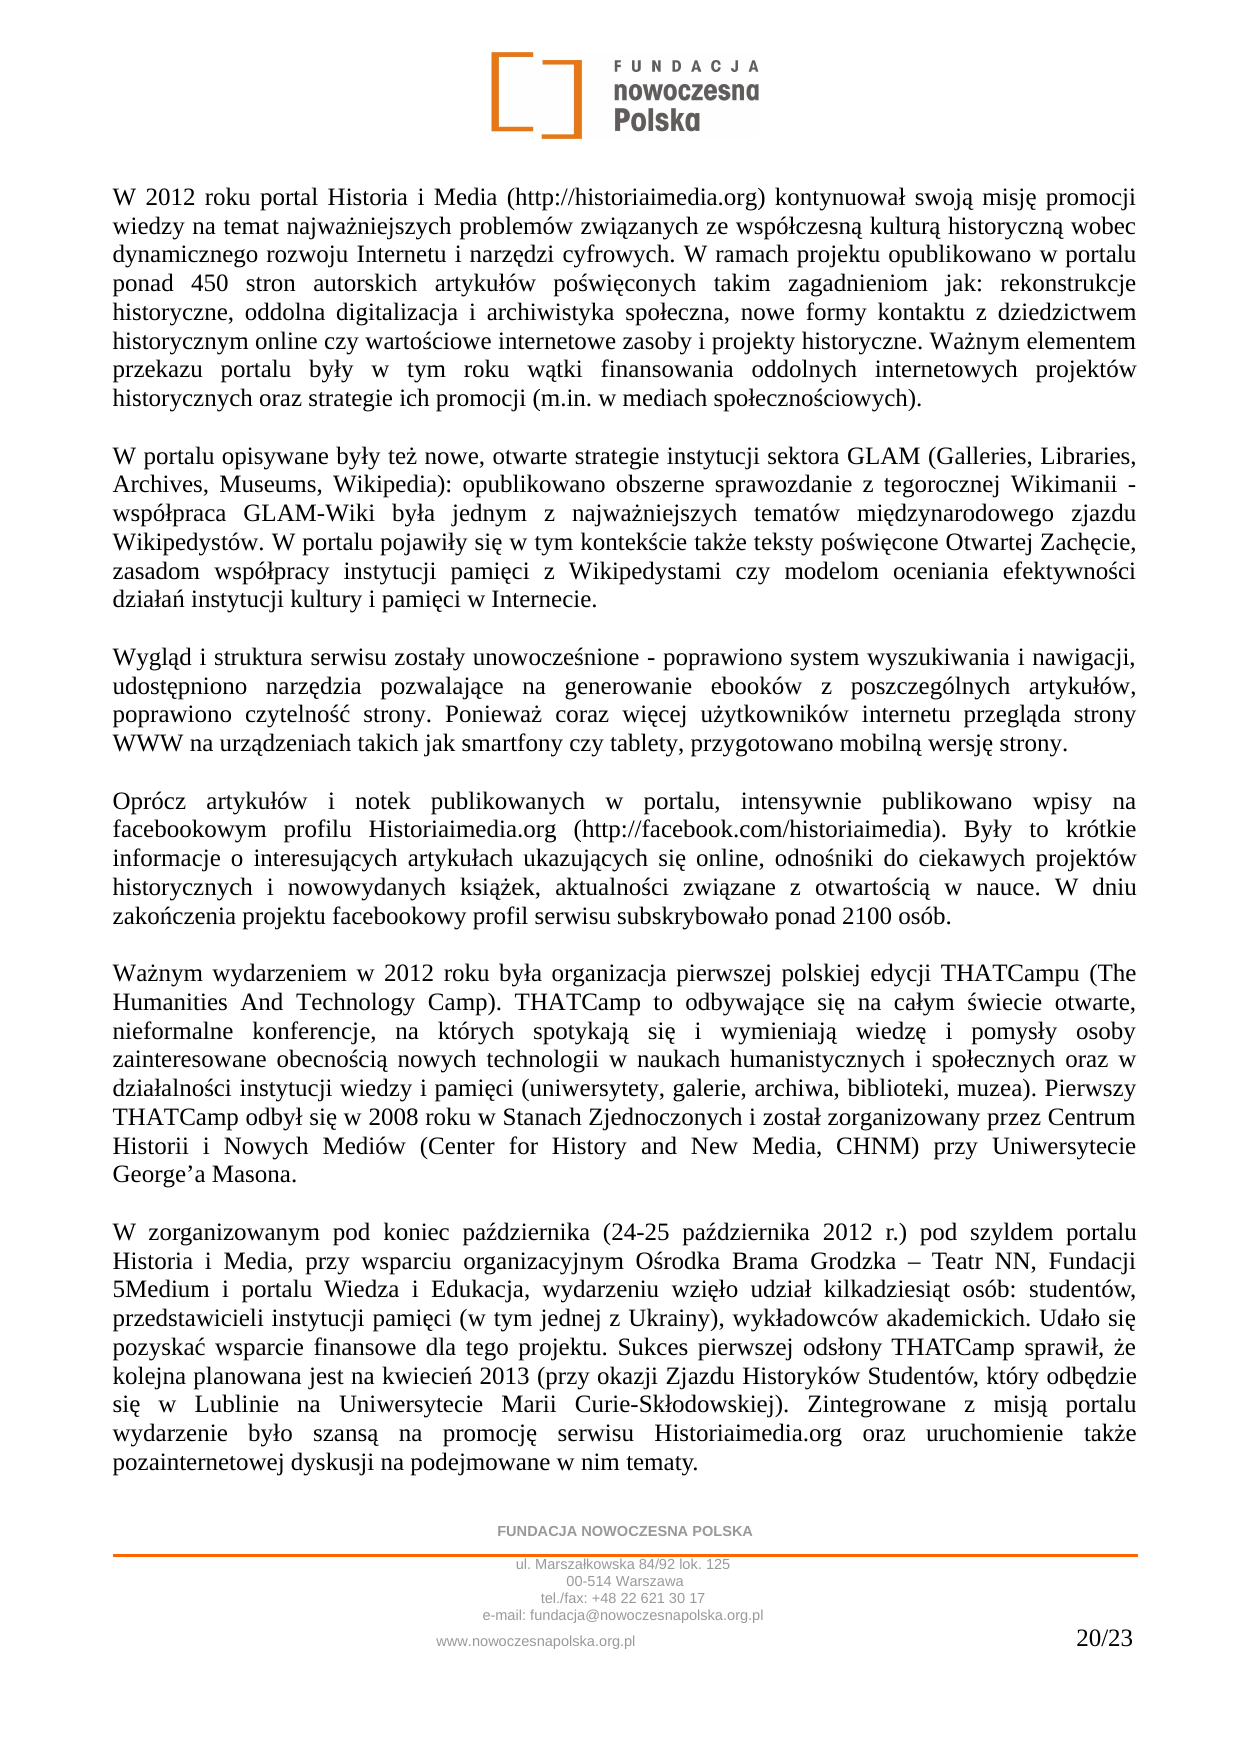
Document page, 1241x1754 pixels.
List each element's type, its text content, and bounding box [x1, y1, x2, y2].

text W zorganizowanym pod koniec października (24-25 października 2012 r.) pod szyldem portalu Historia i Media, przy wsparciu organizacyjnym Ośrodka Brama Grodzka – Teatr NN, Fundacji 5Medium i portalu Wiedza i Edukacja, wydarzeniu wzięło udział kilkadziesiąt osób: studentów, przedstawicieli instytucji pamięci (w tym jednej z Ukrainy), wykładowców akademickich. Udało się pozyskać wsparcie finansowe dla tego projektu. Sukces pierwszej odsłony THATCamp sprawił, że kolejna planowana jest na kwiecień 2013 (przy okazji Zjazdu Historyków Studentów, który odbędzie się w Lublinie na Uniwersytecie Marii Curie-Skłodowskiej). Zintegrowane z misją portalu wydarzenie było szansą na promocję serwisu Historiaimedia.org oraz uruchomienie także pozainternetowej dyskusji na podejmowane w nim tematy. [112, 1217, 1137, 1476]
text W 2012 roku portal Historia i Media (http://historiaimedia.org) kontynuował swoją misję promocji wiedzy na temat najważniejszych problemów związanych ze współczesną kulturą historyczną wobec dynamicznego rozwoju Internetu i narzędzi cyfrowych. W ramach projektu opublikowano w portalu ponad 450 stron autorskich artykułów poświęconych takim zagadnieniom jak: rekonstrukcje historyczne, oddolna digitalizacja i archiwistyka społeczna, nowe formy kontaktu z dziedzictwem historycznym online czy wartościowe internetowe zasoby i projekty historyczne. Ważnym elementem przekazu portalu były w tym roku wątki finansowania oddolnych internetowych projektów historycznych oraz strategie ich promocji (m.in. w mediach społecznościowych). [112, 182, 1137, 412]
picture [491, 52, 759, 139]
text Oprócz artykułów i notek publikowanych w portalu, intensywnie publikowano wpisy na facebookowym profilu Historiaimedia.org (http://facebook.com/historiaimedia). Były to krótkie informacje o interesujących artykułach ukazujących się online, odnośniki do ciekawych projektów historycznych i nowowydanych książek, aktualności związane z otwartością w nauce. W dniu zakończenia projektu facebookowy profil serwisu subskrybowało ponad 2100 osób. [112, 786, 1137, 929]
text Ważnym wydarzeniem w 2012 roku była organizacja pierwszej polskiej edycji THATCampu (The Humanities And Technology Camp). THATCamp to odbywające się na całym świecie otwarte, nieformalne konferencje, na których spotykają się i wymieniają wiedzę i pomysły osoby zainteresowane obecnością nowych technologii w naukach humanistycznych i społecznych oraz w działalności instytucji wiedzy i pamięci (uniwersytety, galerie, archiwa, biblioteki, muzea). Pierwszy THATCamp odbył się w 2008 roku w Stanach Zjednoczonych i został zorganizowany przez Centrum Historii i Nowych Mediów (Center for History and New Media, CHNM) przy Uniwersytecie George’a Masona. [112, 958, 1137, 1188]
text Wygląd i struktura serwisu zostały unowocześnione - poprawiono system wyszukiwania i nawigacji, udostępniono narzędzia pozwalające na generowanie ebooków z poszczególnych artykułów, poprawiono czytelność strony. Ponieważ coraz więcej użytkowników internetu przegląda strony WWW na urządzeniach takich jak smartfony czy tablety, przygotowano mobilną wersję strony. [112, 642, 1137, 757]
text W portalu opisywane były też nowe, otwarte strategie instytucji sektora GLAM (Galleries, Libraries, Archives, Museums, Wikipedia): opublikowano obszerne sprawozdanie z tegorocznej Wikimanii - współpraca GLAM-Wiki była jednym z najważniejszych tematów międzynarodowego zjazdu Wikipedystów. W portalu pojawiły się w tym kontekście także teksty poświęcone Otwartej Zachęcie, zasadom współpracy instytucji pamięci z Wikipedystami czy modelom oceniania efektywności działań instytucji kultury i pamięci w Internecie. [112, 441, 1137, 613]
